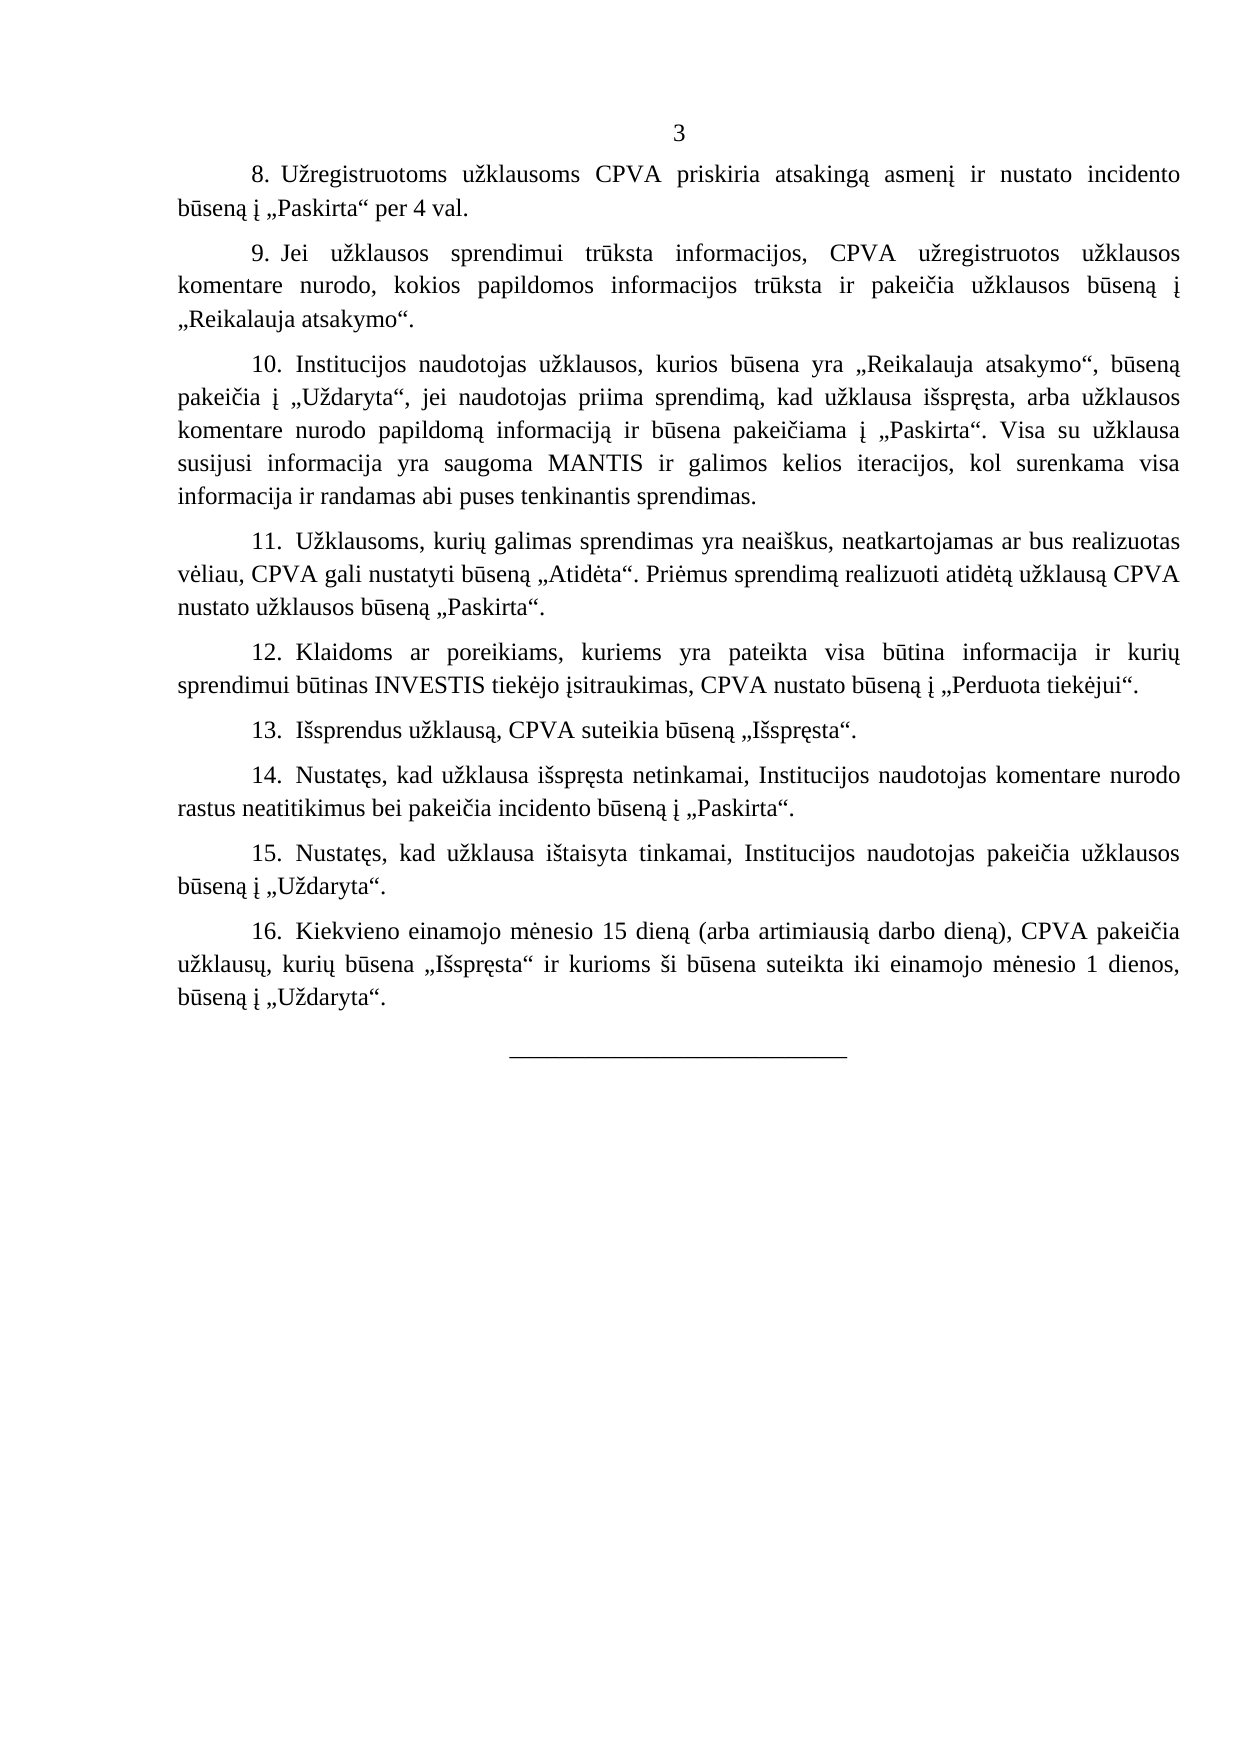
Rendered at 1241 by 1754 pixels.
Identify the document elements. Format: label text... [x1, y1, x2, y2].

text 12. Klaidoms ar poreikiams, kuriems yra pateikta visa būtina informacija ir kurių sprendimui būtinas INVESTIS tiekėjo įsitraukimas, CPVA nustato būseną į „Perduota tiekėjui“. [177, 637, 1181, 698]
text 9. Jei užklausos sprendimui trūksta informacijos, CPVA užregistruotos užklausos komentare nurodo, kokios papildomos informacijos trūksta ir pakeičia užklausos būseną į „Reikalauja atsakymo“. [177, 238, 1181, 332]
text 13. Išsprendus užklausą, CPVA suteikia būseną „Išspręsta“. [177, 715, 1181, 743]
text 11. Užklausoms, kurių galimas sprendimas yra neaiškus, neatkartojamas ar bus realizuotas vėliau, CPVA gali nustatyti būseną „Atidėta“. Priėmus sprendimą realizuoti atidėtą užklausą CPVA nustato užklausos būseną „Paskirta“. [177, 526, 1181, 621]
text 14. Nustatęs, kad užklausa išspręsta netinkamai, Institucijos naudotojas komentare nurodo rastus neatitikimus bei pakeičia incidento būseną į „Paskirta“. [177, 760, 1181, 822]
text 16. Kiekvieno einamojo mėnesio 15 dieną (arba artimiausią darbo dieną), CPVA pakeičia užklausų, kurių būsena „Išspręsta“ ir kurioms ši būsena suteikta iki einamojo mėnesio 1 dienos, būseną į „Uždaryta“. [177, 916, 1181, 1011]
text 10. Institucijos naudotojas užklausos, kurios būsena yra „Reikalauja atsakymo“, būseną pakeičia į „Uždaryta“, jei naudotojas priima sprendimą, kad užklausa išspręsta, arba užklausos komentare nurodo papildomą informaciją ir būsena pakeičiama į „Paskirta“. Visa su užklausa susijusi informacija yra saugoma MANTIS ir galimos kelios iteracijos, kol surenkama visa informacija ir randamas abi puses tenkinantis sprendimas. [177, 349, 1181, 509]
text ___________________________ [177, 1032, 1181, 1060]
text 15. Nustatęs, kad užklausa ištaisyta tinkamai, Institucijos naudotojas pakeičia užklausos būseną į „Uždaryta“. [177, 838, 1181, 899]
text 8. Užregistruotoms užklausoms CPVA priskiria atsakingą asmenį ir nustato incidento būseną į „Paskirta“ per 4 val. [177, 159, 1181, 221]
